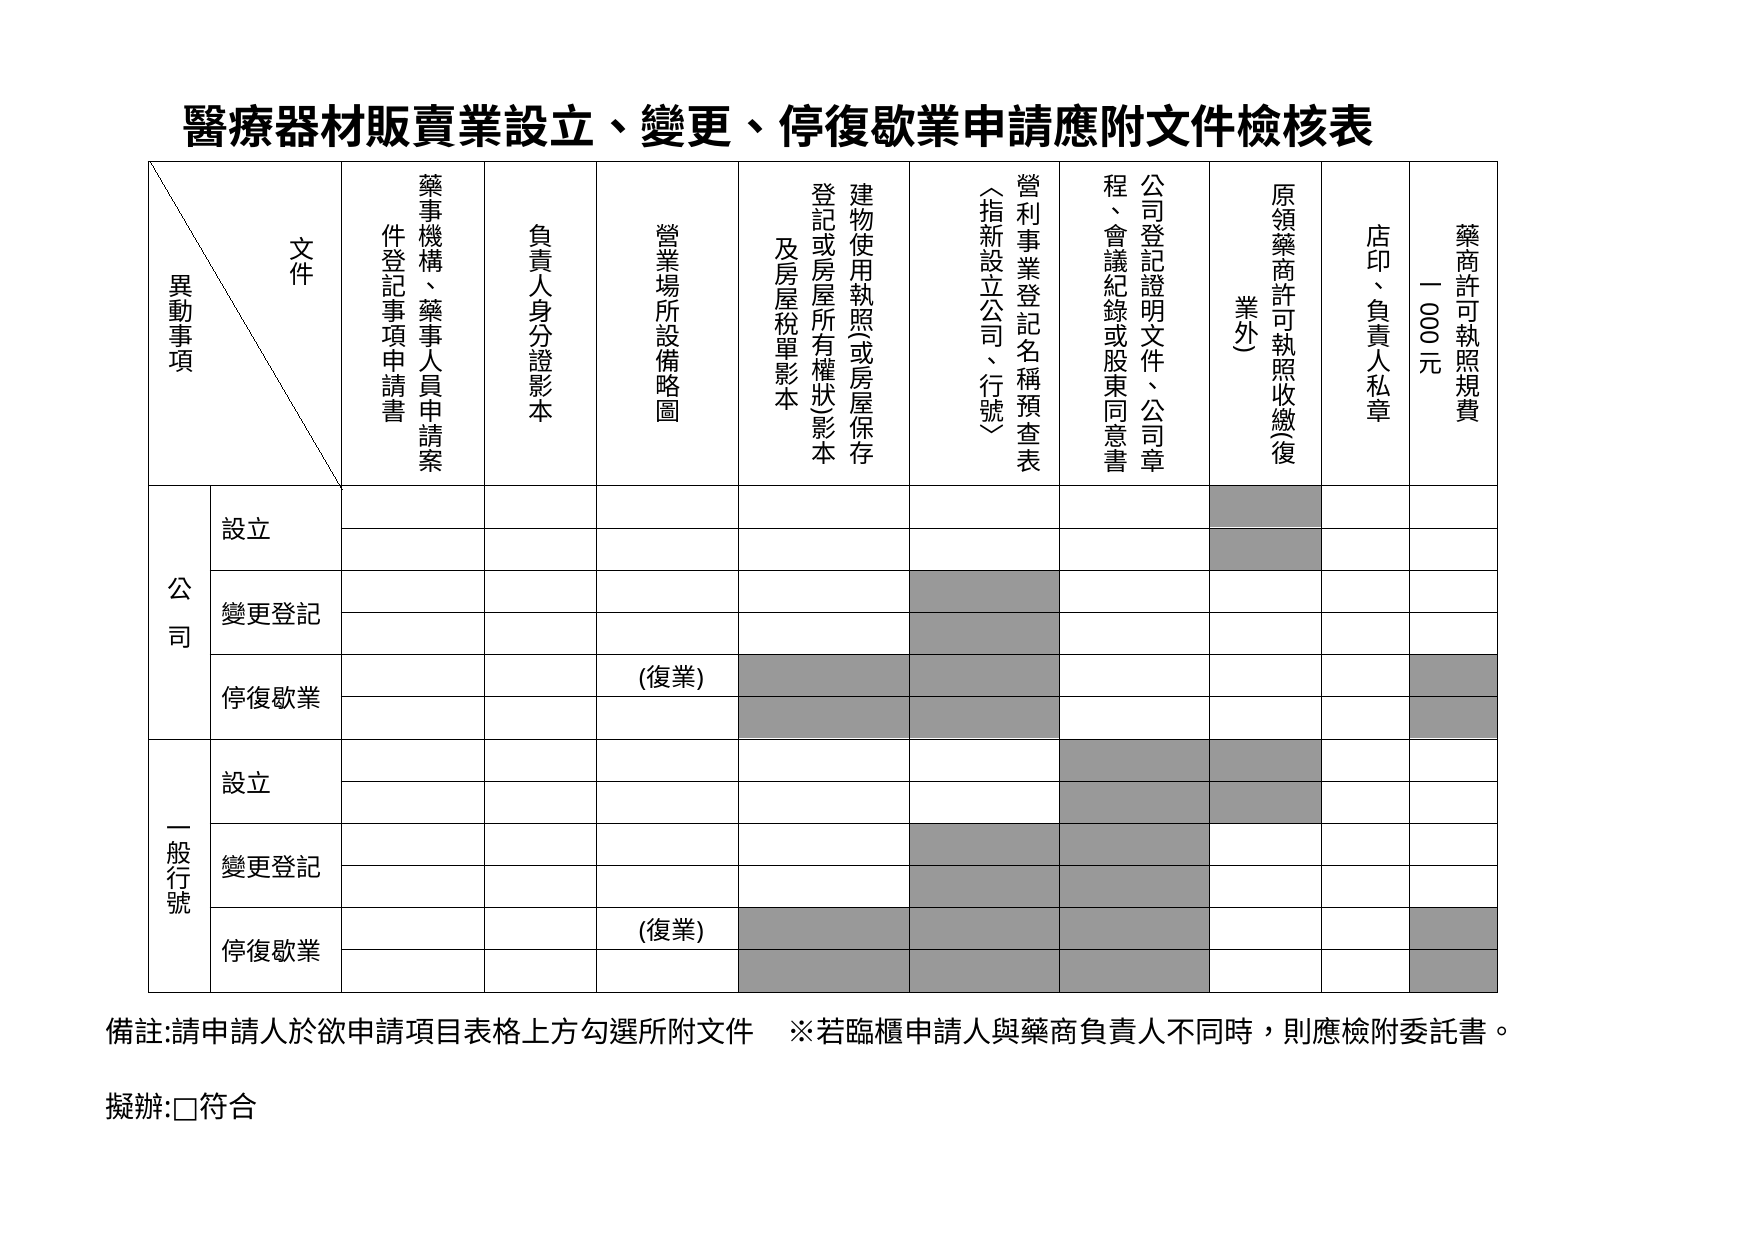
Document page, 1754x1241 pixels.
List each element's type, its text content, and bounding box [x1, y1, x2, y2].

table_cell [910, 908, 1059, 949]
table_header 藥商許可執照規費 一000元 [1410, 162, 1497, 485]
table_cell [1410, 571, 1497, 612]
table_cell [1322, 782, 1409, 823]
table_cell [910, 613, 1059, 654]
text 備註:請申請人於欲申請項目表格上方勾選所附文件 ※若臨櫃申請人與藥商負責人不同時，則應檢附委託書。 [75, 993, 1687, 1068]
table_cell [910, 486, 1059, 527]
table_cell [739, 571, 909, 612]
table_header 建物使用執照(或房屋保存登記或房屋所有權狀)影本及房屋稅單影本 [739, 162, 909, 485]
table_cell [342, 486, 484, 527]
table_cell [342, 866, 484, 907]
table_cell 變更登記 [211, 824, 341, 907]
table_cell [1322, 529, 1409, 570]
table_cell [342, 697, 484, 738]
table_cell 變更登記 [211, 571, 341, 654]
table_cell [1210, 571, 1321, 612]
table_cell [1210, 740, 1321, 781]
table_cell [342, 740, 484, 781]
table_header 店印、負責人私章 [1322, 162, 1409, 485]
table_cell [485, 655, 596, 696]
table_cell [597, 866, 738, 907]
table_cell [739, 908, 909, 949]
table_cell [1410, 740, 1497, 781]
table_cell [1060, 697, 1209, 738]
table_cell [1410, 613, 1497, 654]
table_cell [1060, 824, 1209, 865]
table_cell [342, 529, 484, 570]
table_cell [342, 571, 484, 612]
table_cell [342, 824, 484, 865]
table_cell (復業) [597, 908, 738, 949]
text 擬辦:□符合 [75, 1068, 1687, 1143]
table_cell [597, 697, 738, 738]
table_cell [739, 782, 909, 823]
table_cell [1410, 866, 1497, 907]
table_cell [1060, 740, 1209, 781]
table_cell [485, 529, 596, 570]
table_cell [1322, 866, 1409, 907]
table_header 公司登記證明文件、公司章程、會議紀錄或股東同意書 [1060, 162, 1209, 485]
table_cell [485, 866, 596, 907]
table_cell [1322, 655, 1409, 696]
table_cell [485, 613, 596, 654]
table_cell [485, 486, 596, 527]
table_cell [739, 866, 909, 907]
table_cell [342, 950, 484, 992]
table_cell [1060, 529, 1209, 570]
table_cell [1410, 697, 1497, 738]
table_cell [1210, 655, 1321, 696]
table_cell [910, 740, 1059, 781]
table_cell [910, 571, 1059, 612]
table_cell [1060, 486, 1209, 527]
table_cell [1060, 866, 1209, 907]
table_header 原領藥商許可執照收繳(復業外) [1210, 162, 1321, 485]
table_cell [342, 613, 484, 654]
table_cell [1410, 824, 1497, 865]
table_cell [910, 950, 1059, 992]
table_cell [1210, 782, 1321, 823]
text 醫療器材販賣業設立、變更、停復歇業申請應附文件檢核表 [75, 86, 1687, 161]
table_cell [739, 824, 909, 865]
table_cell [1210, 824, 1321, 865]
table_cell [1210, 486, 1321, 527]
table_cell [485, 950, 596, 992]
table_cell [739, 613, 909, 654]
table_cell [1060, 950, 1209, 992]
table_cell [910, 866, 1059, 907]
table_cell [485, 571, 596, 612]
table_cell [1210, 908, 1321, 949]
table_cell [597, 486, 738, 527]
table_header 異動事項 [149, 162, 210, 485]
table_cell [739, 529, 909, 570]
table_cell [485, 824, 596, 865]
table_cell [597, 824, 738, 865]
table_cell 公 司 [149, 486, 210, 738]
table_cell [910, 655, 1059, 696]
table_cell [485, 908, 596, 949]
table_cell [739, 950, 909, 992]
table_header 營利事業登記名稱預查表〈指新設立公司、行號〉 [910, 162, 1059, 485]
table_cell [1210, 866, 1321, 907]
table_cell [1210, 950, 1321, 992]
table_cell [1210, 697, 1321, 738]
table_header 藥事機構、藥事人員申請案件登記事項申請書 [342, 162, 484, 485]
table_cell [597, 529, 738, 570]
table_cell [485, 740, 596, 781]
table_cell [910, 697, 1059, 738]
table_cell [739, 697, 909, 738]
table_cell [597, 571, 738, 612]
table_cell [1060, 613, 1209, 654]
table_cell [1060, 655, 1209, 696]
table_cell [1410, 908, 1497, 949]
table_cell [485, 782, 596, 823]
table_cell [1060, 782, 1209, 823]
table_cell 設立 [211, 740, 341, 823]
table_cell [1410, 782, 1497, 823]
table_cell [1210, 613, 1321, 654]
table_cell [1322, 571, 1409, 612]
table_cell [739, 486, 909, 527]
table_header [210, 162, 341, 485]
table_cell 設立 [211, 486, 341, 570]
table_cell [1322, 486, 1409, 527]
table_cell [1410, 486, 1497, 527]
table_cell [1410, 655, 1497, 696]
table_cell [485, 697, 596, 738]
table_cell [910, 824, 1059, 865]
table_cell [597, 613, 738, 654]
table_cell [342, 655, 484, 696]
table_cell [1060, 908, 1209, 949]
table_cell [739, 740, 909, 781]
table_cell 停復歇業 [211, 655, 341, 738]
table_cell (復業) [597, 655, 738, 696]
table_cell [1322, 824, 1409, 865]
table_cell [1410, 950, 1497, 992]
table_cell [1322, 740, 1409, 781]
table_cell [1210, 529, 1321, 570]
table_cell [342, 782, 484, 823]
table_cell [1322, 950, 1409, 992]
table_cell 停復歇業 [211, 908, 341, 992]
table_cell [910, 782, 1059, 823]
table_cell [1060, 571, 1209, 612]
table_cell [342, 908, 484, 949]
table_header 負責人身分證影本 [485, 162, 596, 485]
table_cell [597, 950, 738, 992]
table_cell [1410, 529, 1497, 570]
table_cell [910, 529, 1059, 570]
table_cell [1322, 908, 1409, 949]
table_cell [597, 782, 738, 823]
table_cell [597, 740, 738, 781]
table_cell [1322, 613, 1409, 654]
table_cell [739, 655, 909, 696]
table_header 營業場所設備略圖 [597, 162, 738, 485]
table_cell [1322, 697, 1409, 738]
table_cell 一般行號 [149, 740, 210, 992]
